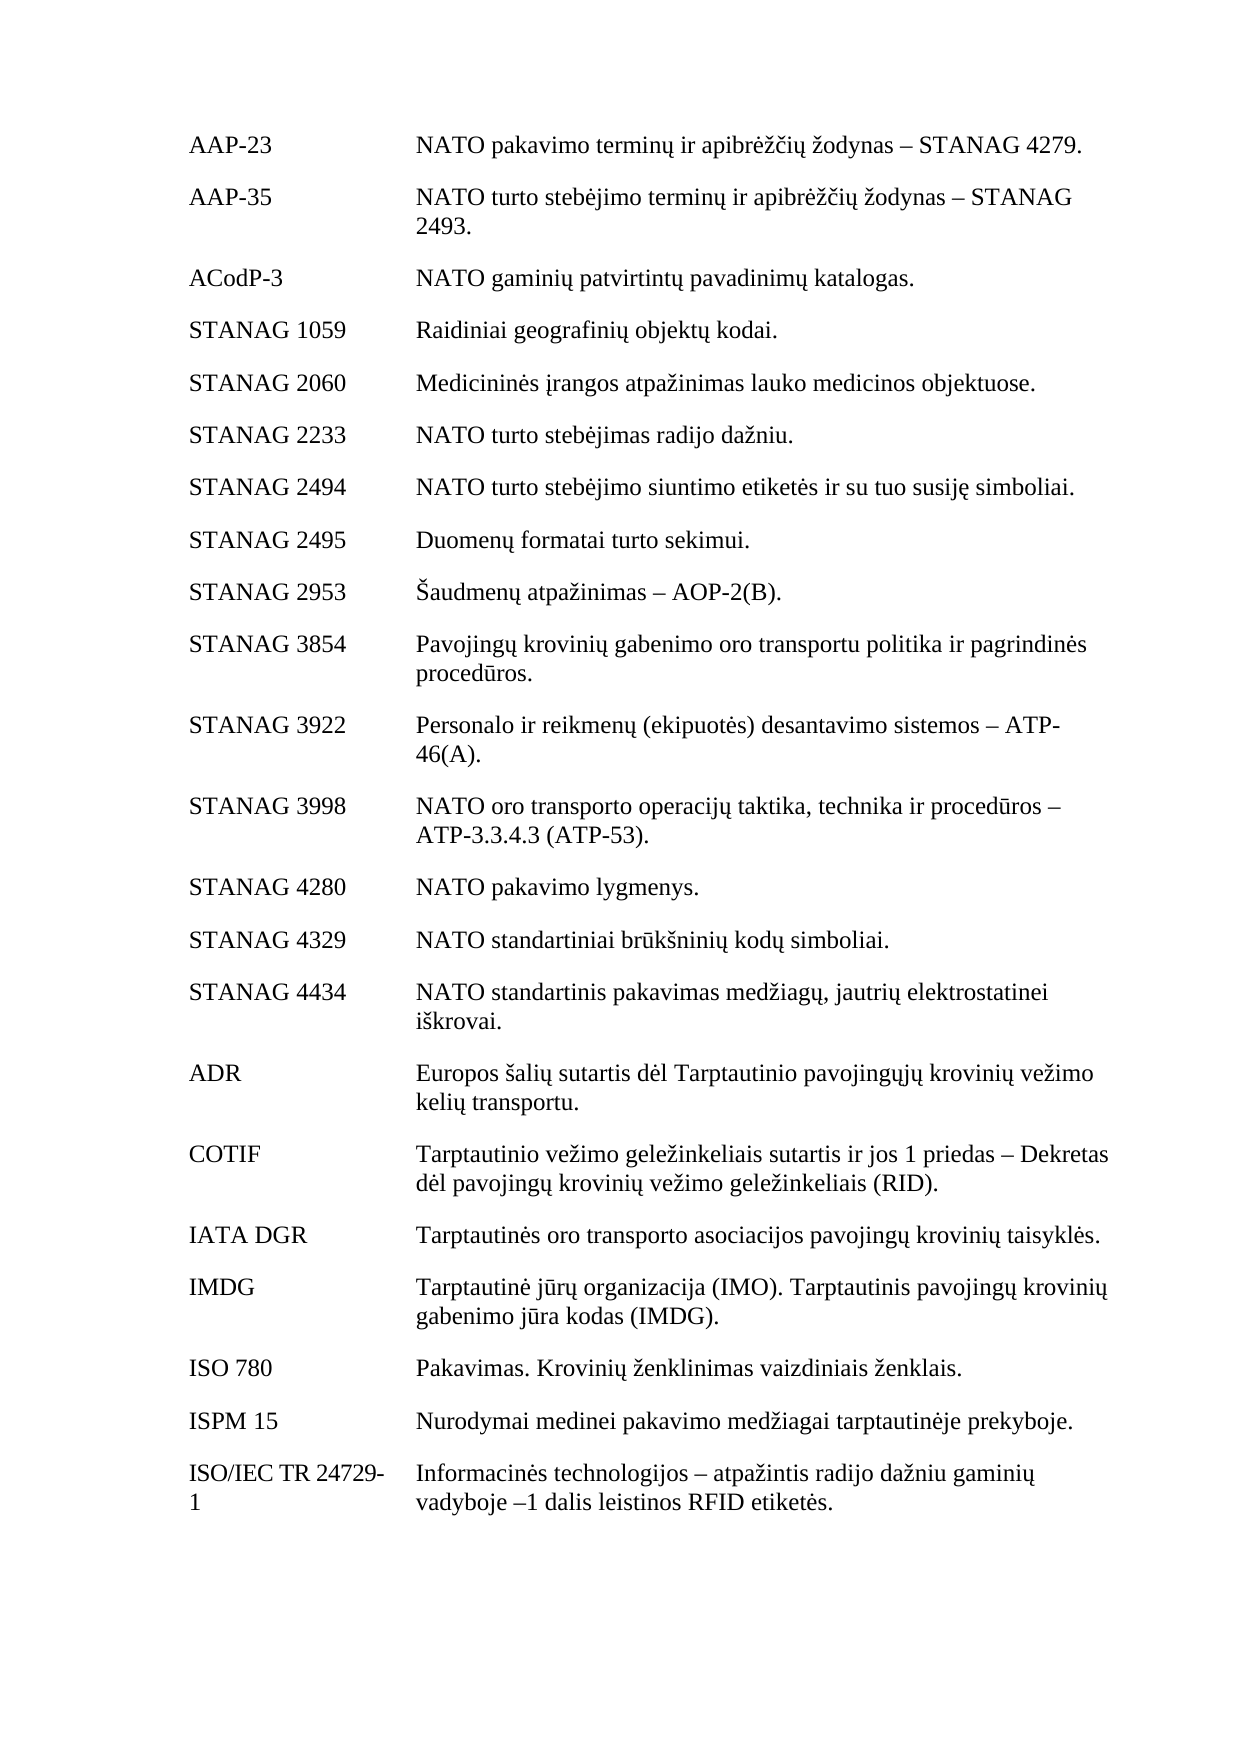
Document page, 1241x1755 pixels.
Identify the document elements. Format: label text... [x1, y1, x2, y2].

table_cell NATO turto stebėjimo siuntimo etiketės ir su tuo susiję simboliai. [404, 461, 1122, 513]
table_cell Nurodymai medinei pakavimo medžiagai tarptautinėje prekyboje. [404, 1394, 1122, 1446]
table_cell ACodP-3 [177, 251, 404, 304]
table_cell Tarptautinės oro transporto asociacijos pavojingų krovinių taisyklės. [404, 1208, 1122, 1261]
table_cell AAP-35 [177, 170, 404, 251]
table_cell STANAG 4329 [177, 913, 404, 965]
table_cell Raidiniai geografinių objektų kodai. [404, 304, 1122, 356]
table_cell STANAG 2495 [177, 513, 404, 565]
table_cell Pakavimas. Krovinių ženklinimas vaizdiniais ženklais. [404, 1342, 1122, 1394]
table_cell Tarptautinė jūrų organizacija (IMO). Tarptautinis pavojingų krovinių gabenimo jūra kodas (IMDG). [404, 1261, 1122, 1342]
table_cell NATO standartiniai brūkšninių kodų simboliai. [404, 913, 1122, 965]
table_cell STANAG 4280 [177, 861, 404, 913]
table_cell STANAG 1059 [177, 304, 404, 356]
table_cell ISPM 15 [177, 1394, 404, 1446]
table_cell Personalo ir reikmenų (ekipuotės) desantavimo sistemos – ATP-46(A). [404, 699, 1122, 779]
table_cell STANAG 2953 [177, 565, 404, 617]
table_cell NATO gaminių patvirtintų pavadinimų katalogas. [404, 251, 1122, 304]
table_cell Pavojingų krovinių gabenimo oro transportu politika ir pagrindinės procedūros. [404, 618, 1122, 698]
table_cell STANAG 3854 [177, 618, 404, 698]
table_cell ADR [177, 1046, 404, 1127]
table_cell Šaudmenų atpažinimas – AOP-2(B). [404, 565, 1122, 617]
table_cell Medicininės įrangos atpažinimas lauko medicinos objektuose. [404, 356, 1122, 408]
table_cell AAP-23 [177, 118, 404, 170]
table_cell Europos šalių sutartis dėl Tarptautinio pavojingųjų krovinių vežimo kelių transportu. [404, 1046, 1122, 1127]
table_cell NATO turto stebėjimo terminų ir apibrėžčių žodynas – STANAG 2493. [404, 170, 1122, 251]
table_cell Informacinės technologijos – atpažintis radijo dažniu gaminių vadyboje –1 dalis leistinos RFID etiketės. [404, 1446, 1122, 1527]
table_cell NATO oro transporto operacijų taktika, technika ir procedūros – ATP-3.3.4.3 (ATP-53). [404, 780, 1122, 861]
table_cell COTIF [177, 1127, 404, 1208]
table_cell STANAG 2233 [177, 408, 404, 461]
table_cell IATA DGR [177, 1208, 404, 1261]
table_cell Duomenų formatai turto sekimui. [404, 513, 1122, 565]
table_cell STANAG 2060 [177, 356, 404, 408]
table_cell NATO pakavimo terminų ir apibrėžčių žodynas – STANAG 4279. [404, 118, 1122, 170]
table_cell STANAG 4434 [177, 965, 404, 1046]
table_cell NATO standartinis pakavimas medžiagų, jautrių elektrostatinei iškrovai. [404, 965, 1122, 1046]
table_cell ISO/IEC TR 24729-1 [177, 1446, 404, 1527]
table_cell Tarptautinio vežimo geležinkeliais sutartis ir jos 1 priedas – Dekretas dėl pavojingų krovinių vežimo geležinkeliais (RID). [404, 1127, 1122, 1208]
table_cell IMDG [177, 1261, 404, 1342]
table_cell NATO pakavimo lygmenys. [404, 861, 1122, 913]
table_cell ISO 780 [177, 1342, 404, 1394]
table_cell NATO turto stebėjimas radijo dažniu. [404, 408, 1122, 461]
table_cell STANAG 2494 [177, 461, 404, 513]
table_cell STANAG 3998 [177, 780, 404, 861]
table_cell STANAG 3922 [177, 699, 404, 779]
